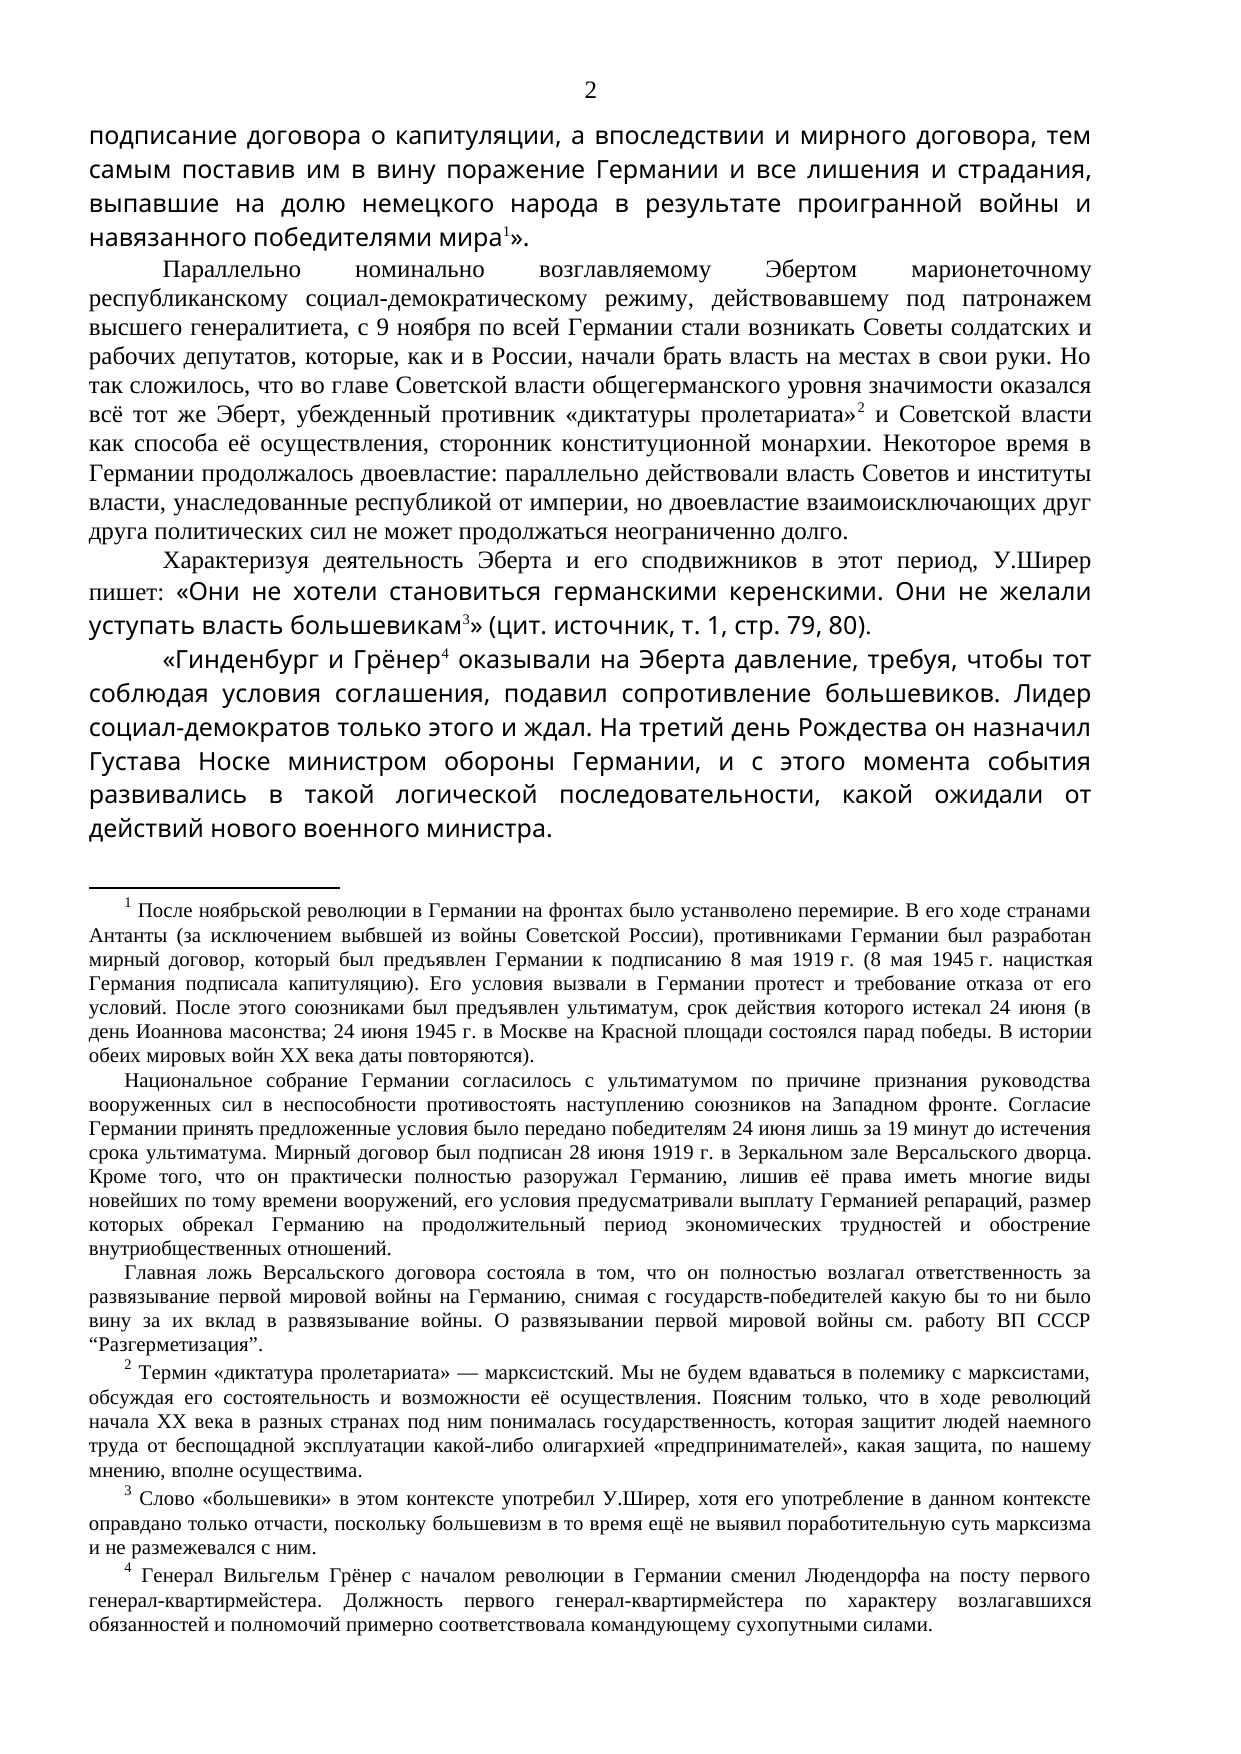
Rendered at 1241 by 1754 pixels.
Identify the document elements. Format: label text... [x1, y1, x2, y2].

text Параллельно номинально возглавляемому Эбертом марионеточному республиканскому социал-демократическому режиму, действовавшему под патронажем высшего генералитиета, с 9 ноября по всей Германии стали возникать Советы солдатских и рабочих депутатов, которые, как и в России, начали брать власть на местах в свои руки. Но так сложилось, что во главе Советской власти общегерманского уровня значимости оказался всё тот же Эберт, убежденный противник «диктатуры пролетариата» и Советской власти как способа её осуществления, сторонник конституционной монархии. Некоторое время в Германии продолжалось двоевластие: параллельно действовали власть Советов и институты власти, унаследованные республикой от империи, но двоевластие взаимоисключающих друг друга политических сил не может продолжаться неограниченно долго. [89, 254, 1092, 544]
text Слово «большевики» в этом контексте употребил У.Ширер, хотя его употребление в данном контексте оправдано только отчасти, поскольку большевизм в то время ещё не выявил поработительную суть марксизма и не размежевался с ним. [89, 1481, 1092, 1559]
text Национальное собрание Германии согласилось с ультиматумом по причине признания руководства вооруженных сил в неспособности противостоять наступлению союзников на Западном фронте. Согласие Германии принять предложенные условия было передано победителям 24 июня лишь за 19 минут до истечения срока ультиматума. Мирный договор был подписан 28 июня 1919 г. в Зеркальном зале Версальского дворца. Кроме того, что он практически полностью разоружал Германию, лишив её права иметь многие виды новейших по тому времени вооружений, его условия предусматривали выплату Германией репараций, размер которых обрекал Германию на продолжительный период экономических трудностей и обострение внутриобщественных отношений. [89, 1067, 1092, 1260]
text Главная ложь Версальского договора состояла в том, что он полностью возлагал ответственность за развязывание первой мировой войны на Германию, снимая с государств-победителей какую бы то ни было вину за их вклад в развязывание войны. О развязывании первой мировой войны см. работу ВП СССР “Разгерметизация”. [89, 1260, 1092, 1356]
text подписание договора о капитуляции, а впоследствии и мирного договора, тем самым поставив им в вину поражение Германии и все лишения и страдания, выпавшие на долю немецкого народа в результате проигранной войны и навязанного победителями мира». [89, 118, 1092, 254]
text Генерал Вильгельм Грёнер с началом революции в Германии сменил Людендорфа на посту первого генерал-квартирмейстера. Должность первого генерал-квартирмейстера по характеру возлагавшихся обязанностей и полномочий примерно соответствовала командующему сухопутными силами. [89, 1559, 1092, 1636]
text Характеризуя деятельность Эберта и его сподвижников в этот период, У.Ширер пишет: «Они не хотели становиться германскими керенскими. Они не желали уступать власть большевикам» (цит. источник, т. 1, стр. 79, 80). [89, 544, 1092, 642]
text «Гинденбург и Грёнер оказывали на Эберта давление, требуя, чтобы тот соблюдая условия соглашения, подавил сопротивление большевиков. Лидер социал-демократов только этого и ждал. На третий день Рождества он назначил Густава Носке министром обороны Германии, и с этого момента события развивались в такой логической последовательности, какой ожидали от действий нового военного министра. [89, 642, 1092, 845]
text После ноябрьской революции в Германии на фронтах было устанволено перемирие. В его ходе странами Антанты (за исключением выбвшей из войны Советской России), противниками Германии был разработан мирный договор, который был предъявлен Германии к подписанию 8 мая 1919 г. (8 мая 1945 г. нацисткая Германия подписала капитуляцию). Его условия вызвали в Германии протест и требование отказа от его условий. После этого союзниками был предъявлен ультиматум, срок действия которого истекал 24 июня (в день Иоаннова масонства; 24 июня 1945 г. в Москве на Красной площади состоялся парад победы. В истории обеих мировых войн ХХ века даты повторяются). [89, 894, 1092, 1067]
text Термин «диктатура пролетариата» — марксистский. Мы не будем вдаваться в полемику с марксистами, обсуждая его состоятельность и возможности её осуществления. Поясним только, что в ходе революций начала ХХ века в разных странах под ним понималась государственность, которая защитит людей наемного труда от беспощадной эксплуатации какой-либо олигархией «предпринимателей», какая защита, по нашему мнению, вполне осуществима. [89, 1356, 1092, 1481]
